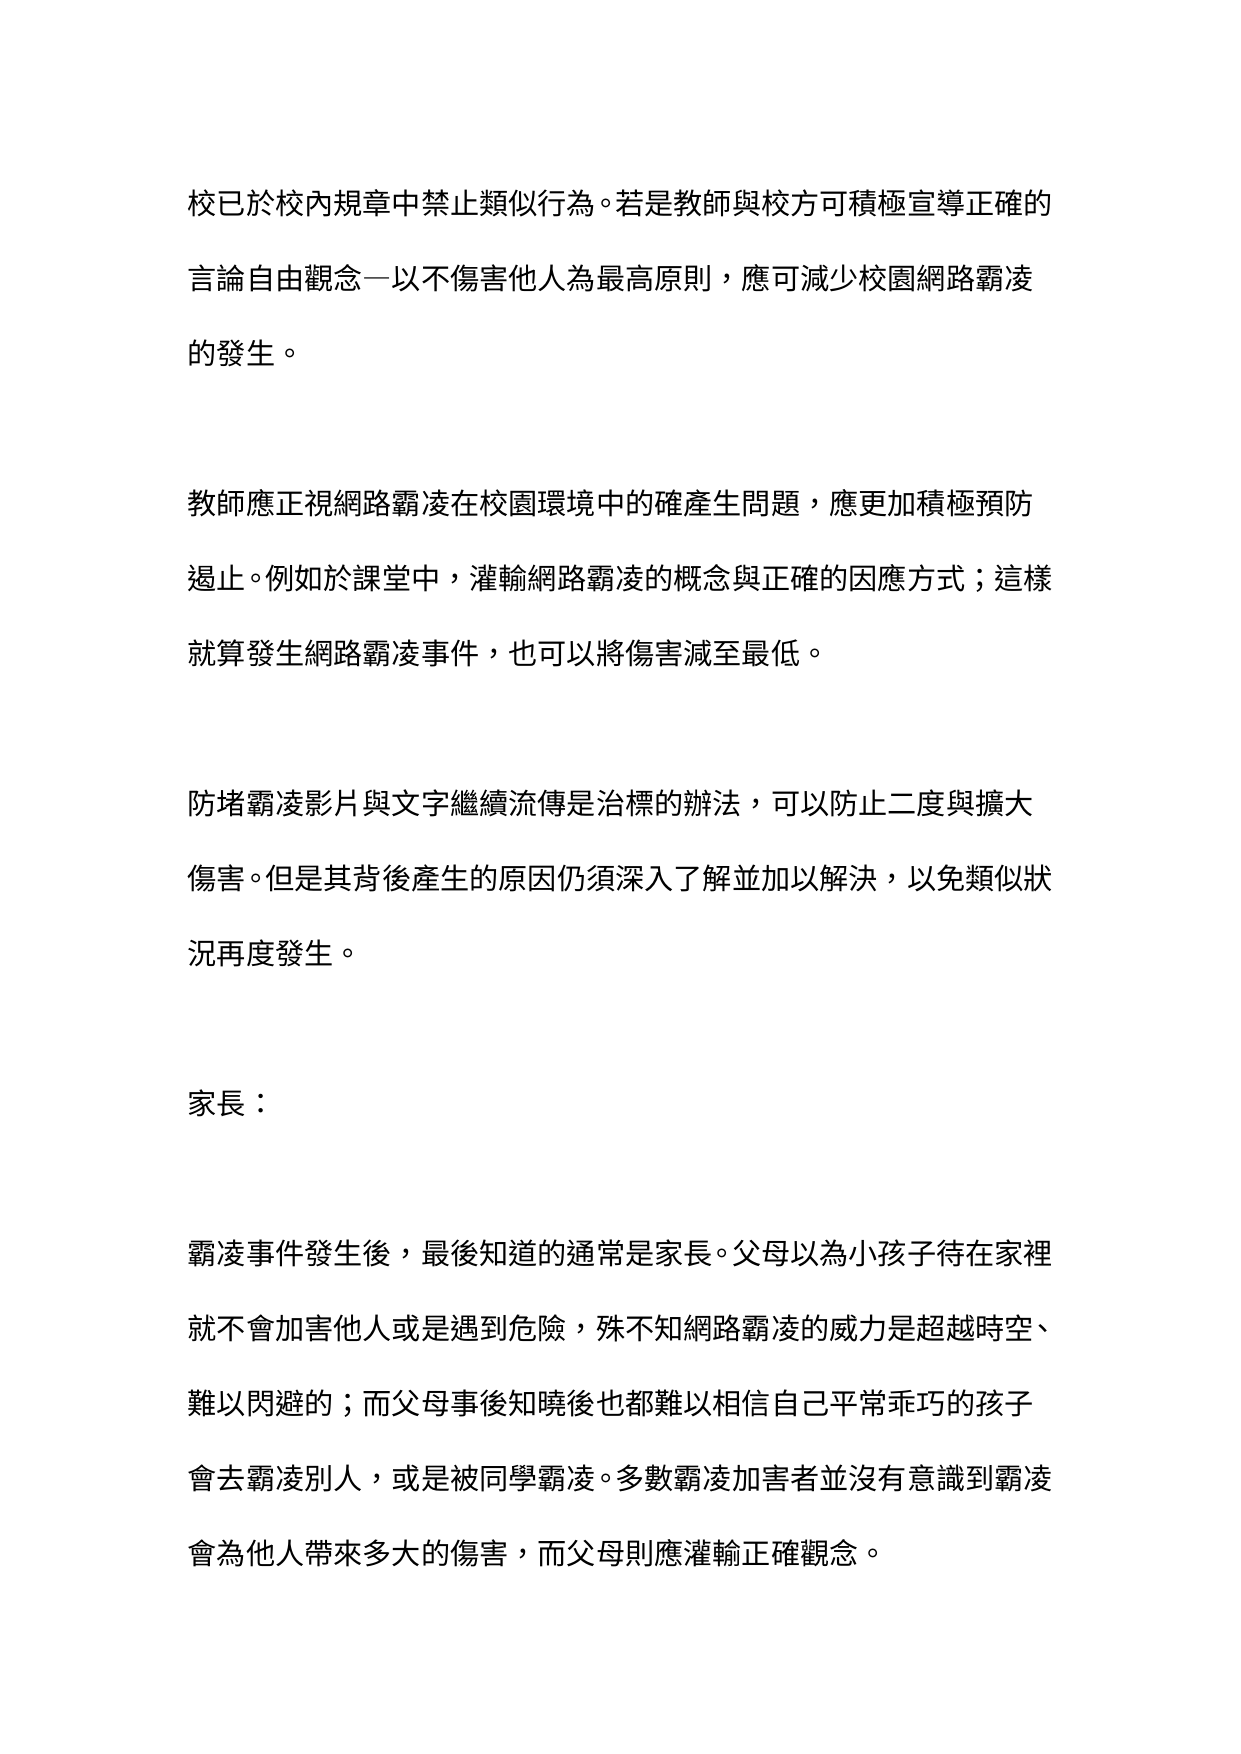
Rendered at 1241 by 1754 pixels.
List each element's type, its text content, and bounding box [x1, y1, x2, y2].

text 霸凌事件發生後，最後知道的通常是家長。父母以為小孩子待在家裡就不會加害他人或是遇到危險，殊不知網路霸凌的威力是超越時空、難以閃避的；而父母事後知曉後也都難以相信自己平常乖巧的孩子會去霸凌別人，或是被同學霸凌。多數霸凌加害者並沒有意識到霸凌會為他人帶來多大的傷害，而父母則應灌輸正確觀念。 [187, 1214, 1053, 1589]
text 防堵霸凌影片與文字繼續流傳是治標的辦法，可以防止二度與擴大傷害。但是其背後產生的原因仍須深入了解並加以解決，以免類似狀況再度發生。 [187, 764, 1053, 989]
text 家長： [187, 1064, 1053, 1139]
text 校已於校內規章中禁止類似行為。若是教師與校方可積極宣導正確的言論自由觀念—以不傷害他人為最高原則，應可減少校園網路霸凌的發生。 [187, 164, 1053, 389]
text 教師應正視網路霸凌在校園環境中的確產生問題，應更加積極預防遏止。例如於課堂中，灌輸網路霸凌的概念與正確的因應方式；這樣就算發生網路霸凌事件，也可以將傷害減至最低。 [187, 464, 1053, 689]
